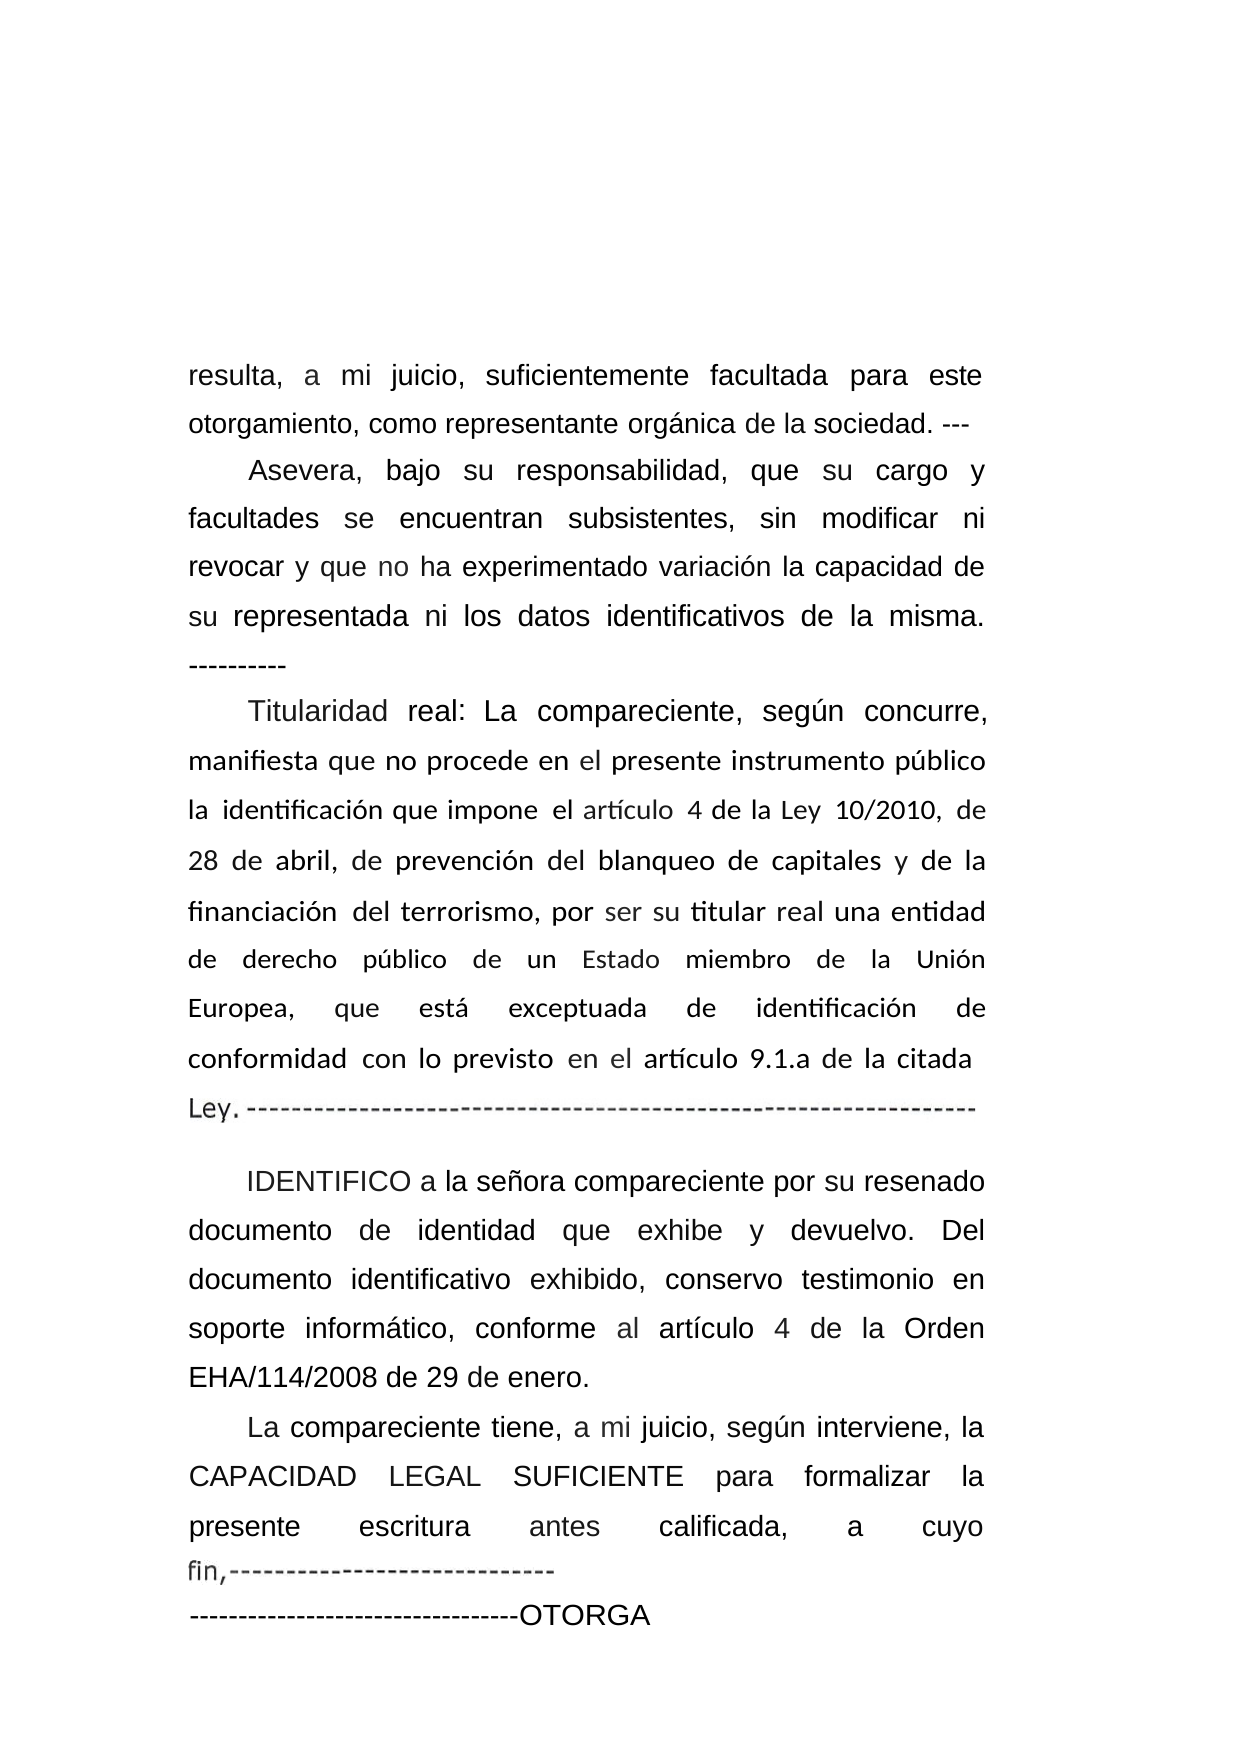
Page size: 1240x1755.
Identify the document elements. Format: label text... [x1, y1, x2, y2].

subtitle resulta, a mi juicio, suficientemente facultada para este [188, 358, 1239, 392]
text - OTORGA [189, 1597, 1239, 1631]
subtitle Titularidad real: La compareciente, según concurre, [247, 697, 1239, 727]
text otorgamiento, como representante orgánica de la sociedad. --- [188, 407, 1239, 439]
text Asevera, bajo su responsabilidad, que su cargo y facultades se encuentran subsistentes, sin modificar ni revocar y que no ha experimentado variación la capacidad de su representada ni los datos identificativos de la misma. ---------- [188, 453, 986, 682]
text manifiesta que no procede en el presente instrumento público la identificación que impone el artículo 4 de la Ley 10/2010, de 28 de abril, de prevención del blanqueo de capitales y de la financiación del terrorismo, por ser su titular real una entidad de derecho público de un Estado miembro de la Unión Europea, que está exceptuada de identificación de conformidad con lo previsto en el artículo 9.1.a de la citada [188, 742, 986, 1076]
text La compareciente tiene, a mi juicio, según interviene, la CAPACIDAD LEGAL SUFICIENTE para formalizar la presente escritura antes calificada, a cuyo [188, 1410, 984, 1584]
text IDENTIFICO a la señora compareciente por su resenado documento de identidad que exhibe y devuelvo. Del documento identificativo exhibido, conservo testimonio en soporte informático, conforme al artículo 4 de la Orden EHA/114/2008 de 29 de enero. [188, 1164, 985, 1394]
